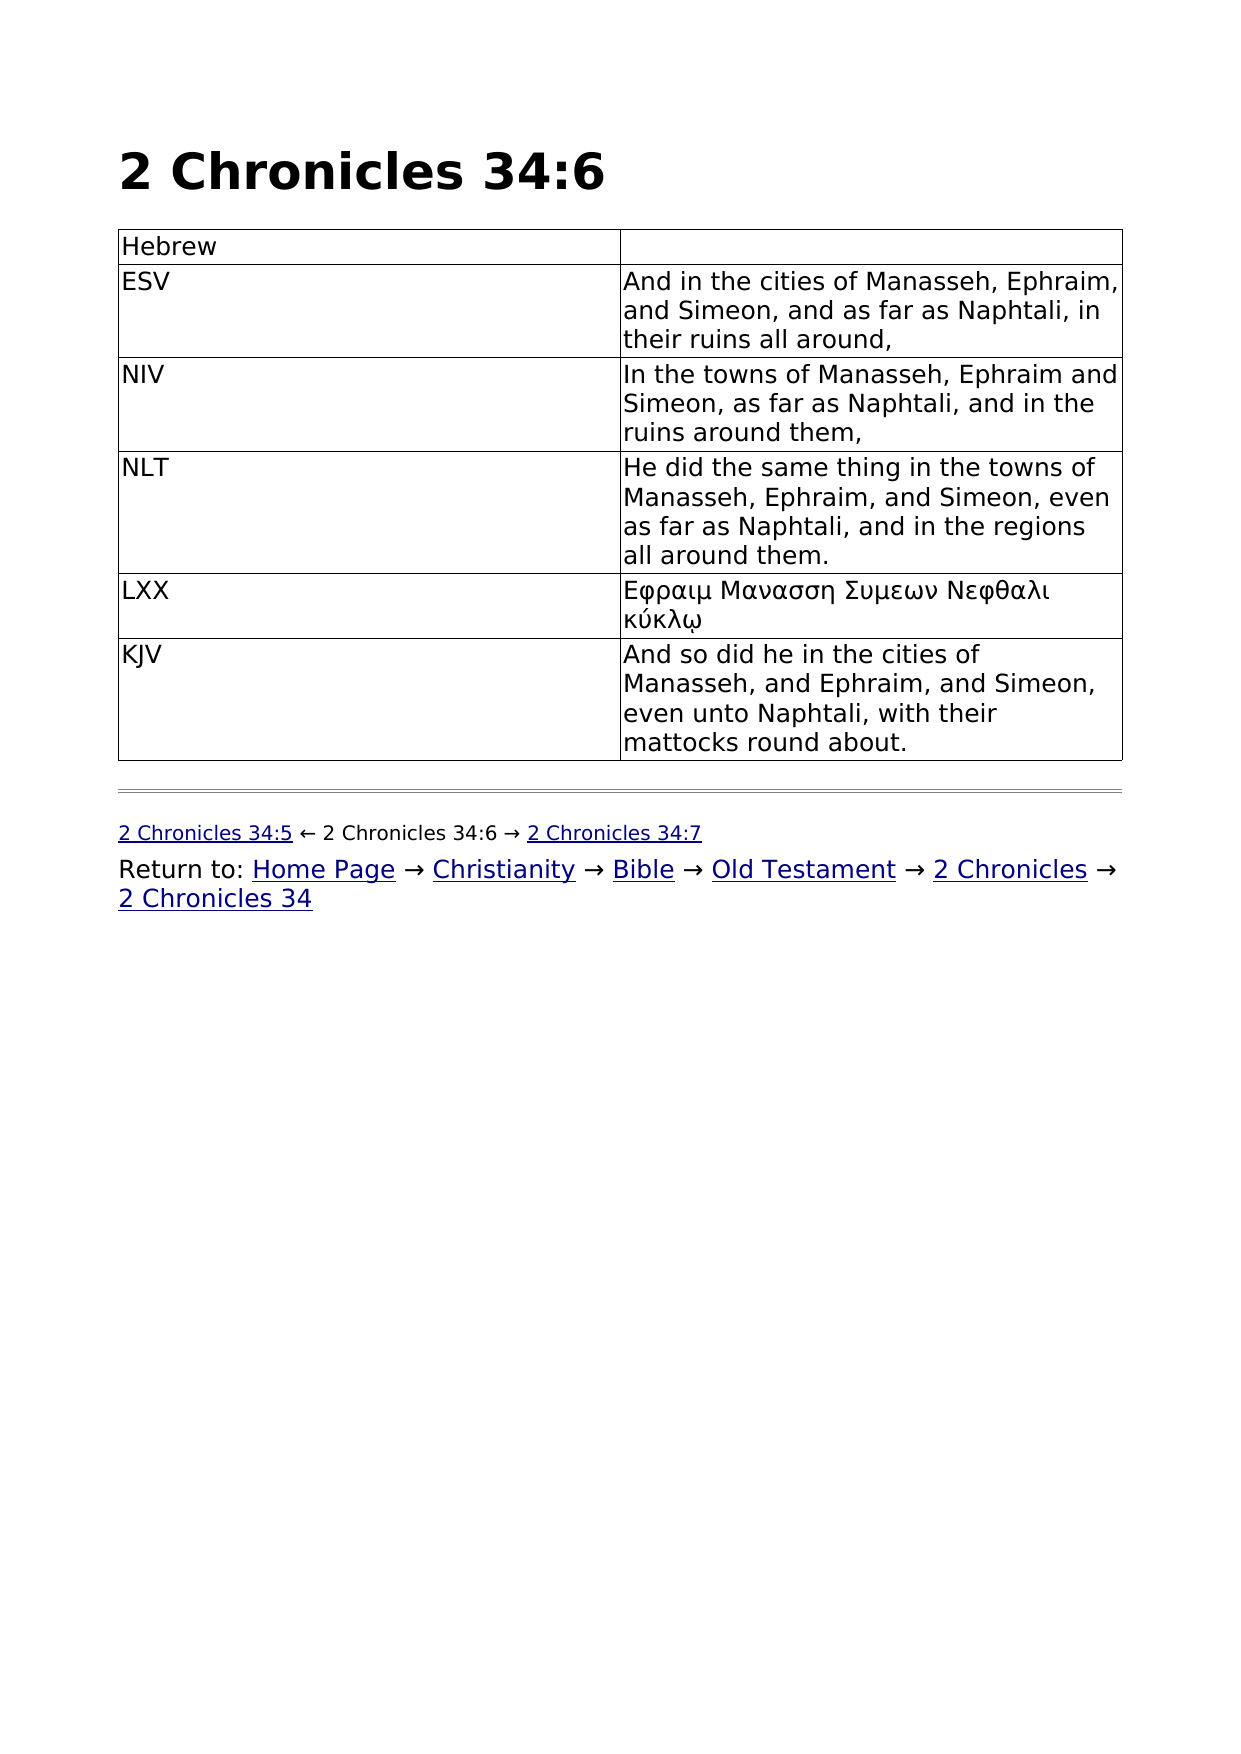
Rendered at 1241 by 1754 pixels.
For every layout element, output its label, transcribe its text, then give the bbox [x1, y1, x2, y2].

table_cell LXX [119, 574, 620, 637]
text Return to: Home Page → Christianity → Bible → Old Testament → 2 Chronicles → 2 Chronicles 34 [118, 855, 1122, 914]
table_header Hebrew [119, 230, 620, 264]
table_cell NIV [119, 358, 620, 451]
subtitle 2 Chronicles 34:6 [118, 143, 1122, 201]
text 2 Chronicles 34:5 ← 2 Chronicles 34:6 → 2 Chronicles 34:7 [118, 821, 1122, 855]
table_cell And so did he in the cities of Manasseh, and Ephraim, and Simeon, even unto Naphtali, with their mattocks round about. [621, 639, 1122, 760]
table_cell ESV [119, 265, 620, 357]
table_cell Εφραιμ Μανασση Συμεων Νεφθαλι κύκλῳ [621, 574, 1122, 637]
table_cell KJV [119, 639, 620, 760]
table_cell He did the same thing in the towns of Manasseh, Ephraim, and Simeon, even as far as Naphtali, and in the regions all around them. [621, 452, 1122, 573]
table_cell And in the cities of Manasseh, Ephraim, and Simeon, and as far as Naphtali, in their ruins all around, [621, 265, 1122, 357]
table_header [621, 230, 1122, 264]
table_cell In the towns of Manasseh, Ephraim and Simeon, as far as Naphtali, and in the ruins around them, [621, 358, 1122, 451]
table_cell NLT [119, 452, 620, 573]
